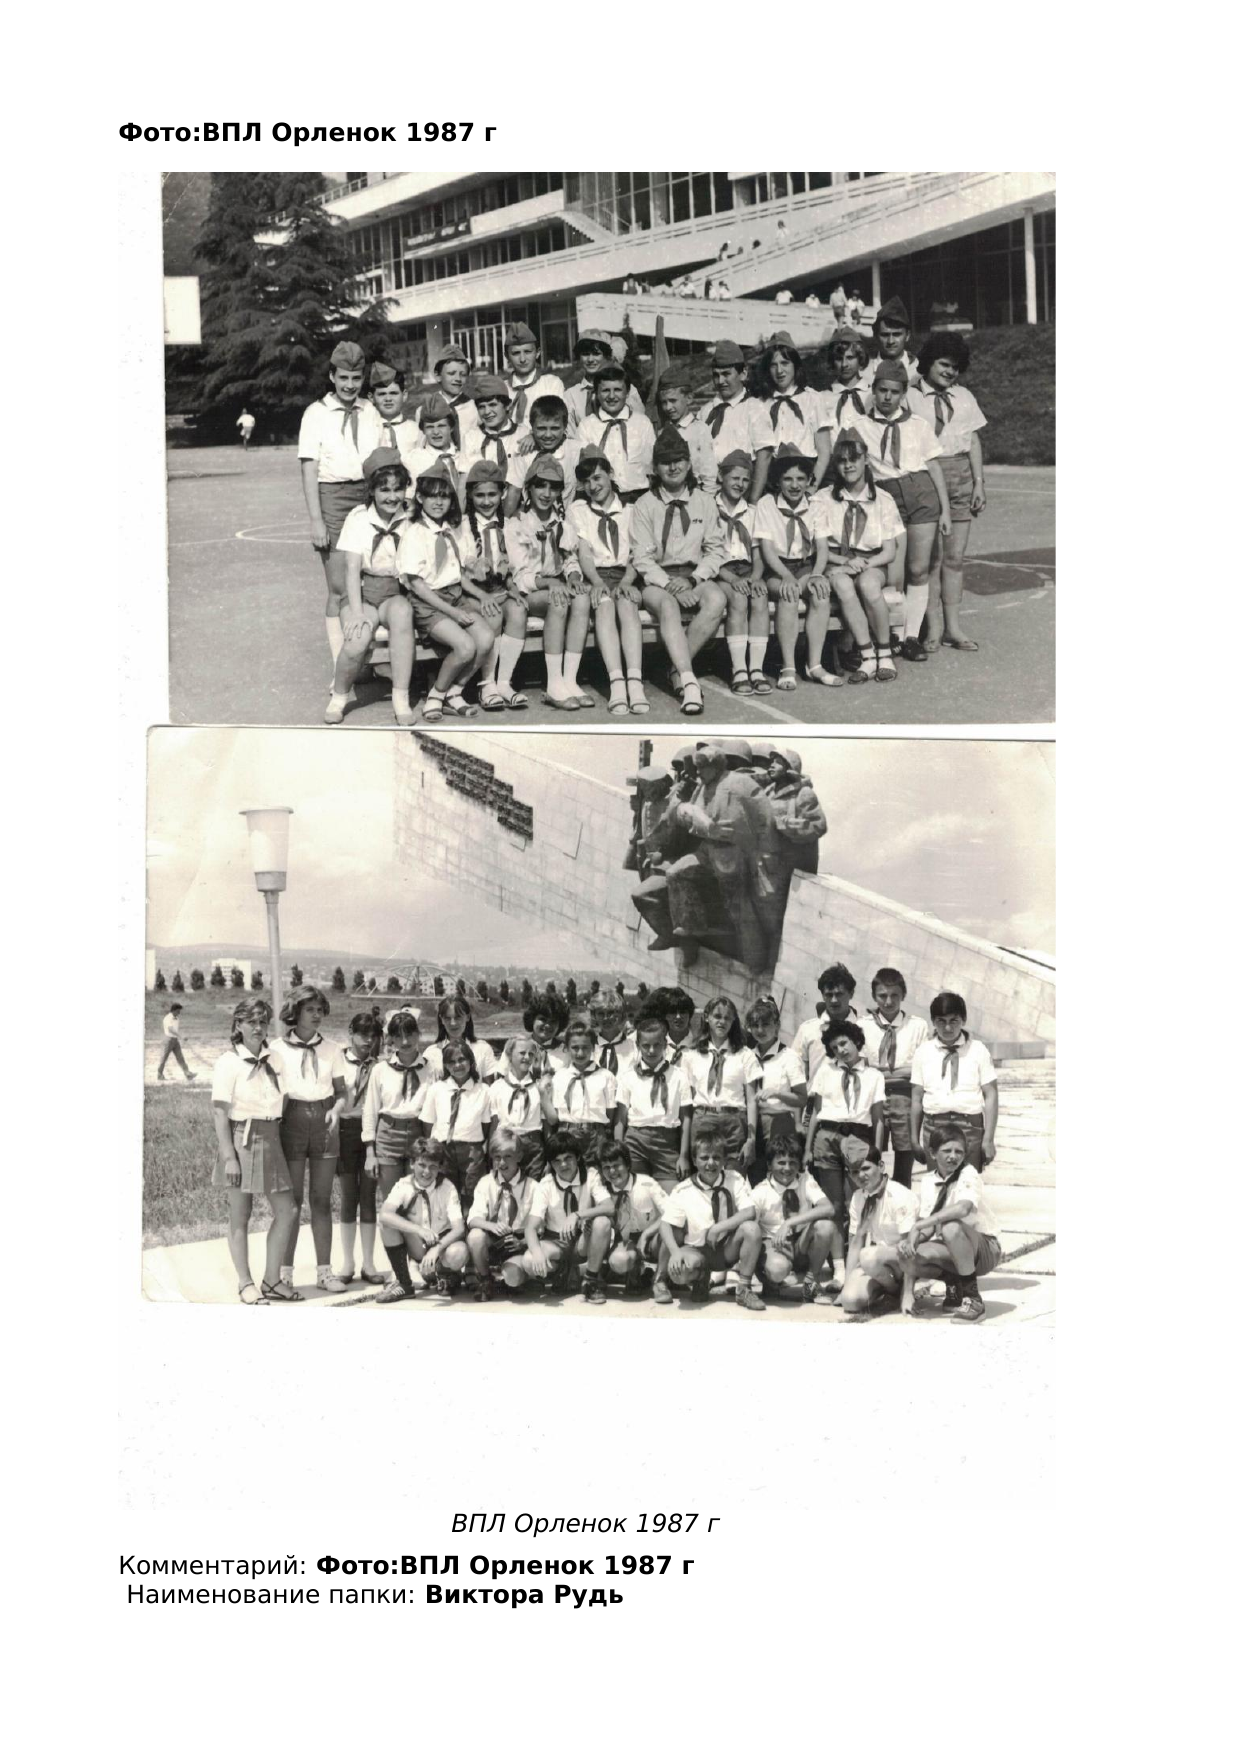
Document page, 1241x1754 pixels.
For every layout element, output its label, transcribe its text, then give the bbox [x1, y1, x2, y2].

subtitle Фото:ВПЛ Орленок 1987 г [118, 118, 1122, 147]
picture [118, 172, 1056, 1510]
text Комментарий: Фото:ВПЛ Орленок 1987 г Наименование папки: Виктора Рудь [118, 1551, 1122, 1609]
text ВПЛ Орленок 1987 г [118, 1510, 1056, 1538]
